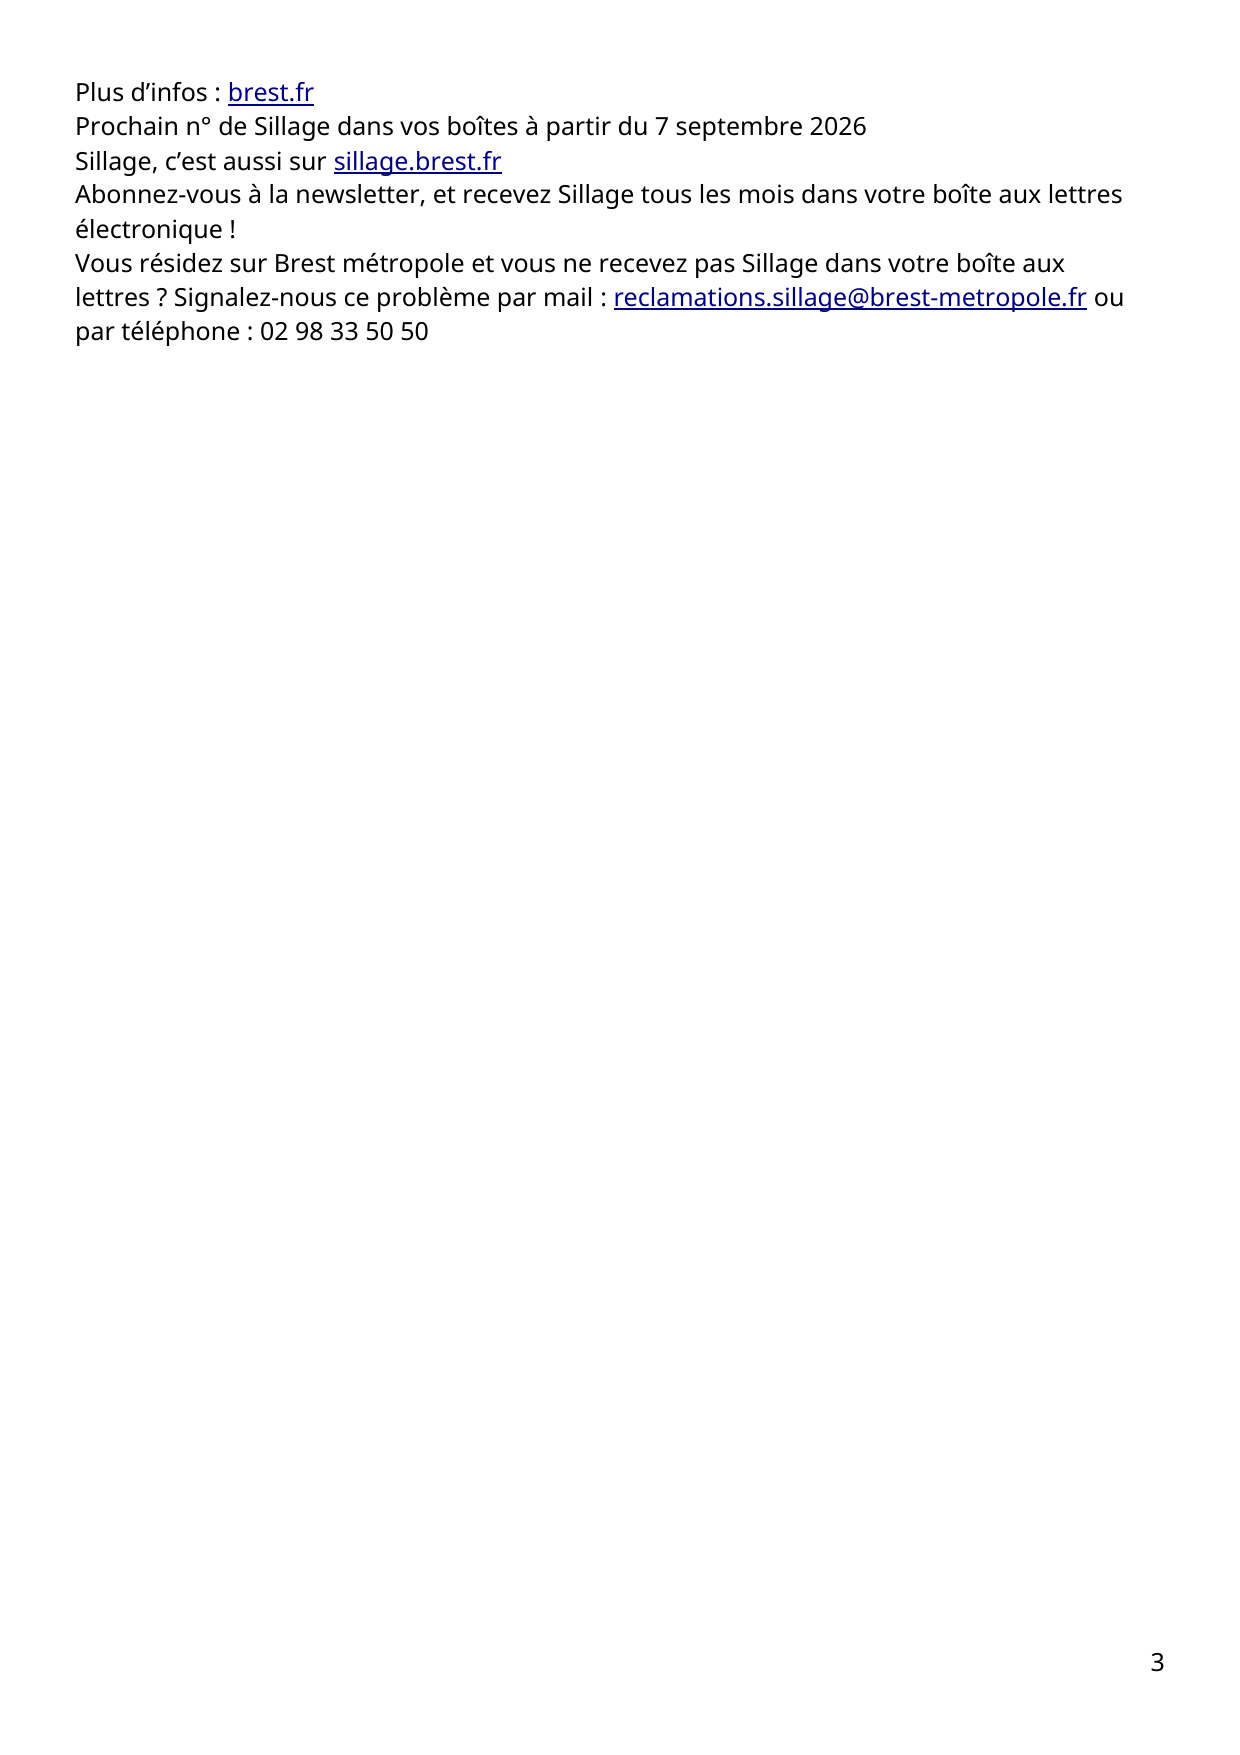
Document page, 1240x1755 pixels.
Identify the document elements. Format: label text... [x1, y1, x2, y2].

text Plus d’infos : brest.fr [75, 75, 1164, 109]
text Abonnez-vous à la newsletter, et recevez Sillage tous les mois dans votre boîte aux lettres électronique ! [75, 177, 1164, 245]
text Prochain n° de Sillage dans vos boîtes à partir du 7 septembre 2026 [75, 109, 1164, 143]
text Vous résidez sur Brest métropole et vous ne recevez pas Sillage dans votre boîte aux lettres ? Signalez-nous ce problème par mail : reclamations.sillage@brest-metropole.fr ou par téléphone : 02 98 33 50 50 [75, 245, 1164, 347]
text Sillage, c’est aussi sur sillage.brest.fr [75, 143, 1164, 177]
